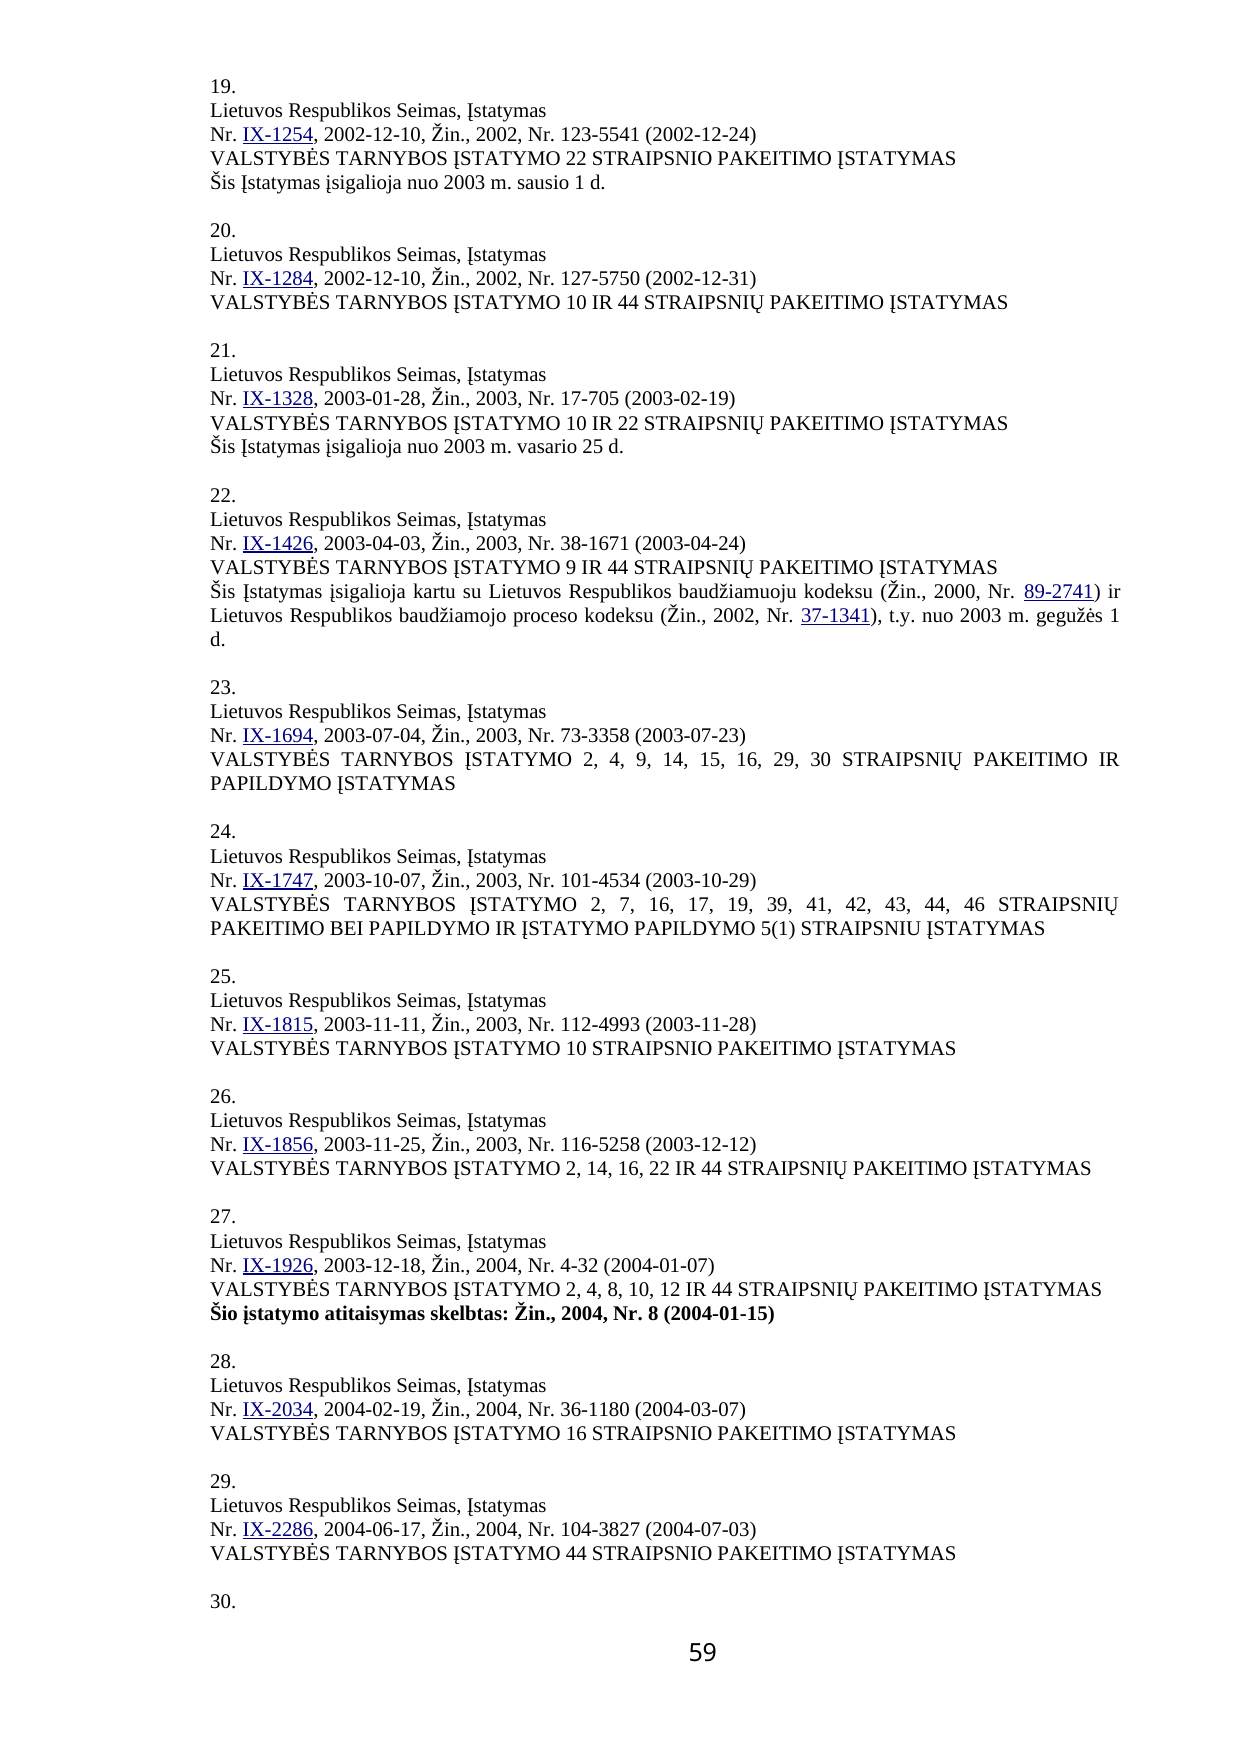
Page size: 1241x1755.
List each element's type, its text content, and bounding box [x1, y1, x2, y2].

text Lietuvos Respublikos Seimas, Įstatymas [210, 1108, 1120, 1132]
text Nr. IX-1328, 2003-01-28, Žin., 2003, Nr. 17-705 (2003-02-19) [210, 386, 1120, 410]
text 21. [210, 338, 1120, 362]
text 30. [210, 1589, 1120, 1613]
text Nr. IX-2034, 2004-02-19, Žin., 2004, Nr. 36-1180 (2004-03-07) [210, 1397, 1120, 1421]
text 19. [210, 73, 1126, 98]
text VALSTYBĖS TARNYBOS ĮSTATYMO 10 IR 22 STRAIPSNIŲ PAKEITIMO ĮSTATYMAS [210, 410, 1120, 434]
text Nr. IX-1747, 2003-10-07, Žin., 2003, Nr. 101-4534 (2003-10-29) [210, 868, 1120, 892]
text VALSTYBĖS TARNYBOS ĮSTATYMO 2, 14, 16, 22 IR 44 STRAIPSNIŲ PAKEITIMO ĮSTATYMAS [210, 1156, 1120, 1180]
text Nr. IX-1694, 2003-07-04, Žin., 2003, Nr. 73-3358 (2003-07-23) [210, 723, 1120, 747]
text Nr. IX-1284, 2002-12-10, Žin., 2002, Nr. 127-5750 (2002-12-31) [210, 266, 1126, 290]
text 28. [210, 1349, 1120, 1373]
text Lietuvos Respublikos Seimas, Įstatymas [210, 1373, 1120, 1397]
text Lietuvos Respublikos Seimas, Įstatymas [210, 362, 1120, 386]
text VALSTYBĖS TARNYBOS ĮSTATYMO 10 IR 44 STRAIPSNIŲ PAKEITIMO ĮSTATYMAS [210, 290, 1126, 314]
text 22. [210, 483, 1120, 507]
text 29. [210, 1469, 1120, 1493]
text VALSTYBĖS TARNYBOS ĮSTATYMO 10 STRAIPSNIO PAKEITIMO ĮSTATYMAS [210, 1036, 1120, 1060]
text Lietuvos Respublikos Seimas, Įstatymas [210, 988, 1120, 1012]
text Lietuvos Respublikos Seimas, Įstatymas [210, 1493, 1120, 1517]
text VALSTYBĖS TARNYBOS ĮSTATYMO 2, 7, 16, 17, 19, 39, 41, 42, 43, 44, 46 STRAIPSNIŲ PAKEITIMO BEI PAPILDYMO IR ĮSTATYMO PAPILDYMO 5(1) STRAIPSNIU ĮSTATYMAS [210, 892, 1120, 940]
text VALSTYBĖS TARNYBOS ĮSTATYMO 22 STRAIPSNIO PAKEITIMO ĮSTATYMAS [210, 146, 1126, 170]
text VALSTYBĖS TARNYBOS ĮSTATYMO 9 IR 44 STRAIPSNIŲ PAKEITIMO ĮSTATYMAS [210, 555, 1120, 579]
text VALSTYBĖS TARNYBOS ĮSTATYMO 2, 4, 9, 14, 15, 16, 29, 30 STRAIPSNIŲ PAKEITIMO IR PAPILDYMO ĮSTATYMAS [210, 747, 1120, 795]
text Lietuvos Respublikos Seimas, Įstatymas [210, 843, 1120, 868]
text Šis Įstatymas įsigalioja kartu su Lietuvos Respublikos baudžiamuoju kodeksu (Žin., 2000, Nr. 89-2741) ir Lietuvos Respublikos baudžiamojo proceso kodeksu (Žin., 2002, Nr. 37-1341), t.y. nuo 2003 m. gegužės 1 d. [210, 579, 1120, 651]
text Lietuvos Respublikos Seimas, Įstatymas [210, 1228, 1120, 1253]
text VALSTYBĖS TARNYBOS ĮSTATYMO 16 STRAIPSNIO PAKEITIMO ĮSTATYMAS [210, 1421, 1120, 1445]
text Nr. IX-1426, 2003-04-03, Žin., 2003, Nr. 38-1671 (2003-04-24) [210, 531, 1120, 555]
text 25. [210, 964, 1120, 988]
text Lietuvos Respublikos Seimas, Įstatymas [210, 98, 1126, 122]
text 26. [210, 1084, 1120, 1108]
text 24. [210, 819, 1120, 843]
text Nr. IX-1856, 2003-11-25, Žin., 2003, Nr. 116-5258 (2003-12-12) [210, 1132, 1120, 1156]
text Šio įstatymo atitaisymas skelbtas: Žin., 2004, Nr. 8 (2004-01-15) [210, 1301, 1120, 1325]
text VALSTYBĖS TARNYBOS ĮSTATYMO 2, 4, 8, 10, 12 IR 44 STRAIPSNIŲ PAKEITIMO ĮSTATYMAS [210, 1277, 1120, 1301]
text Nr. IX-1926, 2003-12-18, Žin., 2004, Nr. 4-32 (2004-01-07) [210, 1253, 1120, 1277]
text 27. [210, 1204, 1120, 1228]
text Nr. IX-2286, 2004-06-17, Žin., 2004, Nr. 104-3827 (2004-07-03) [210, 1517, 1120, 1541]
text Nr. IX-1815, 2003-11-11, Žin., 2003, Nr. 112-4993 (2003-11-28) [210, 1012, 1120, 1036]
text 20. [210, 218, 1126, 242]
text 23. [210, 675, 1120, 699]
text Lietuvos Respublikos Seimas, Įstatymas [210, 242, 1126, 266]
text Nr. IX-1254, 2002-12-10, Žin., 2002, Nr. 123-5541 (2002-12-24) [210, 122, 1126, 146]
text VALSTYBĖS TARNYBOS ĮSTATYMO 44 STRAIPSNIO PAKEITIMO ĮSTATYMAS [210, 1541, 1120, 1565]
text Lietuvos Respublikos Seimas, Įstatymas [210, 507, 1120, 531]
text Šis Įstatymas įsigalioja nuo 2003 m. sausio 1 d. [210, 170, 1126, 194]
text Lietuvos Respublikos Seimas, Įstatymas [210, 699, 1120, 723]
text Šis Įstatymas įsigalioja nuo 2003 m. vasario 25 d. [210, 434, 1120, 458]
